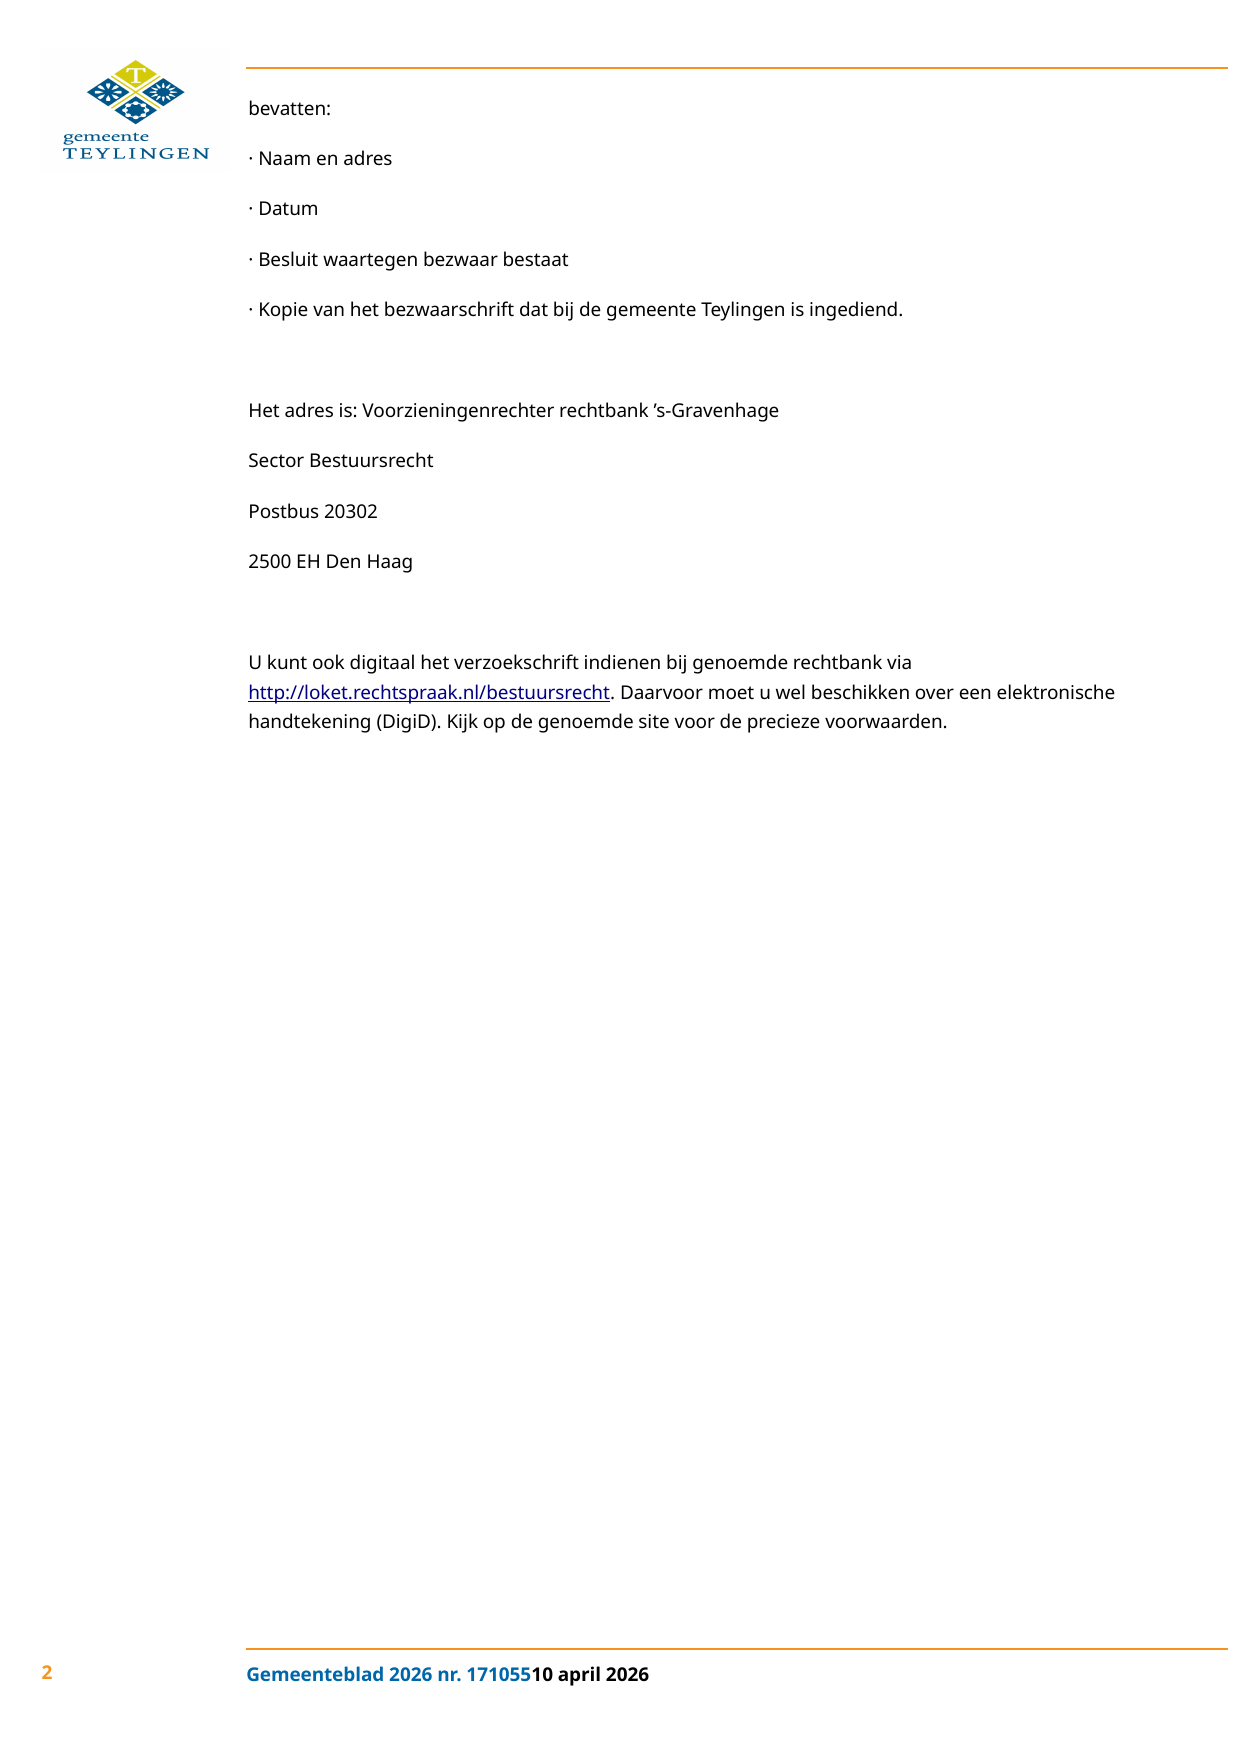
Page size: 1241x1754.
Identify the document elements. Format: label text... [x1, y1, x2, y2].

text · Kopie van het bezwaarschrift dat bij de gemeente Teylingen is ingediend. [248, 296, 1152, 322]
picture [41, 47, 231, 172]
text 2500 EH Den Haag [248, 548, 1152, 574]
text Sector Bestuursrecht [248, 448, 1152, 473]
text U kunt ook digitaal het verzoekschrift indienen bij genoemde rechtbank via http://loket.rechtspraak.nl/bestuursrecht. Daarvoor moet u wel beschikken over een elektronische handtekening (DigiD). Kijk op de genoemde site voor de precieze voorwaarden. [248, 649, 1152, 734]
text bevatten: [248, 95, 1152, 121]
text Het adres is: Voorzieningenrechter rechtbank ’s-Gravenhage [248, 397, 1152, 423]
text Postbus 20302 [248, 498, 1152, 524]
text · Besluit waartegen bezwaar bestaat [248, 246, 1152, 272]
text · Naam en adres [248, 145, 1152, 171]
text · Datum [248, 196, 1152, 221]
